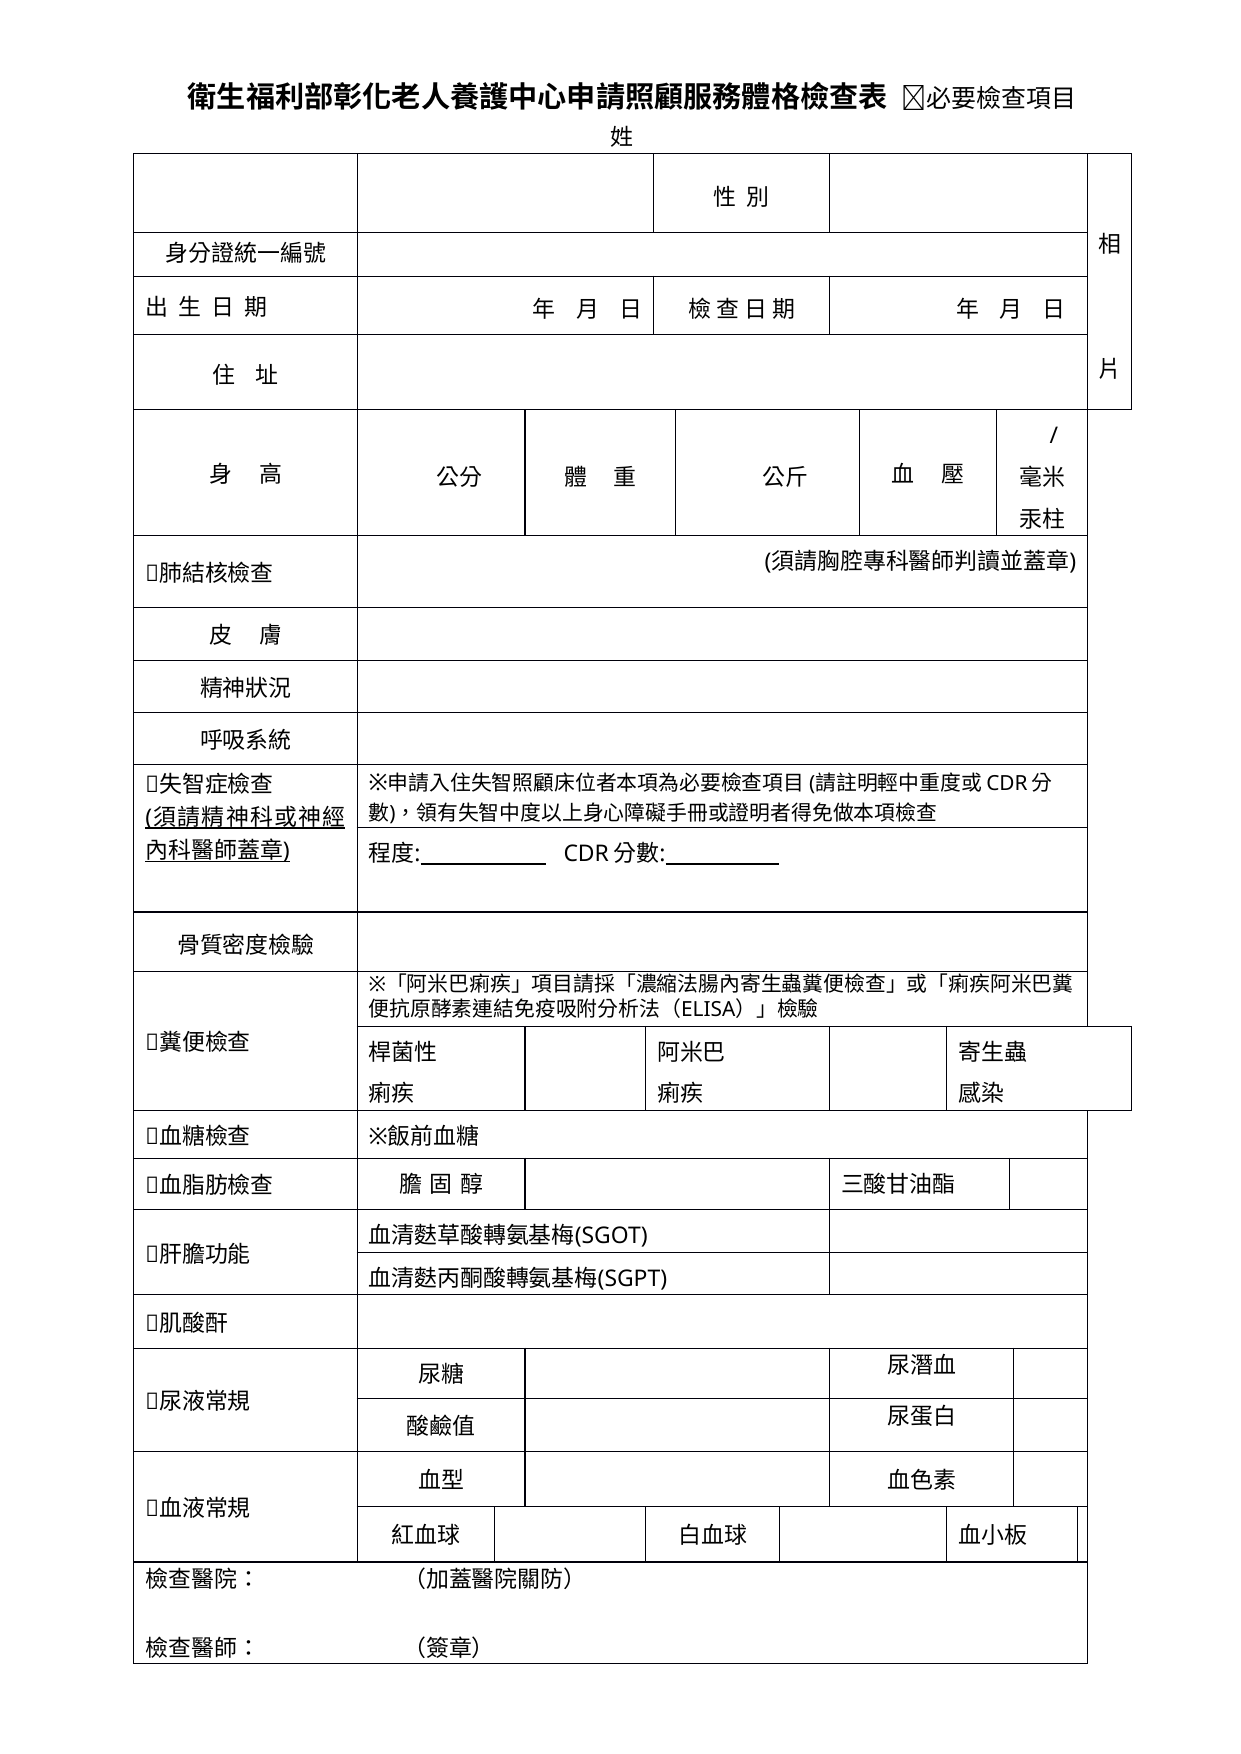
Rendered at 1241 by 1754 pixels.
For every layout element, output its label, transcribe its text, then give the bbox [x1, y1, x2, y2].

table_cell [358, 913, 1087, 971]
table_cell 血糖檢查 [134, 1111, 357, 1158]
table_cell ※申請入住失智照顧床位者本項為必要檢查項目 (請註明輕中重度或CDR分數)，領有失智中度以上身心障礙手冊或證明者得免做本項檢查 [358, 765, 1087, 827]
table_header 相 片 [1088, 154, 1131, 409]
table_cell [780, 1507, 946, 1561]
table_cell 血清麩丙酮酸轉氨基梅(SGPT) [358, 1253, 829, 1294]
table_cell 肌酸酐 [134, 1295, 357, 1347]
table_cell 膽固醇 [358, 1159, 524, 1209]
table_cell [526, 1027, 645, 1110]
table_cell [526, 1159, 829, 1209]
table_cell 寄生蟲 感染 [947, 1027, 1131, 1110]
table_cell [495, 1507, 645, 1561]
table_cell [358, 661, 1087, 712]
table_cell 肝膽功能 [134, 1210, 357, 1294]
table_cell [1078, 1507, 1087, 1561]
table_cell [358, 335, 1087, 409]
table_header 性 別 [654, 154, 829, 232]
table_cell 身分證統一編號 [134, 233, 357, 276]
table_cell 血液常規 [134, 1452, 357, 1561]
table_header [134, 154, 357, 232]
table_cell 尿潛血 [830, 1349, 1013, 1398]
table_cell 尿糖 [358, 1349, 524, 1398]
table_cell 呼吸系統 [134, 713, 357, 764]
table_cell (須請胸腔專科醫師判讀並蓋章) [358, 536, 1087, 607]
table_cell 程度: CDR分數: [358, 828, 1087, 911]
table_cell 白血球 [646, 1507, 779, 1561]
table_cell 酸鹼值 [358, 1399, 524, 1451]
table_cell 血色素 [830, 1452, 1013, 1506]
text 姓 [187, 116, 1078, 153]
table_cell / 毫米汞柱 [997, 410, 1087, 535]
table_cell 身高 [134, 410, 357, 535]
table_cell 皮膚 [134, 608, 357, 660]
table_cell 體 重 [526, 410, 675, 535]
table_cell 尿液常規 [134, 1349, 357, 1451]
table_cell ※「阿米巴痢疾」項目請採「濃縮法腸內寄生蟲糞便檢查」或「痢疾阿米巴糞便抗原酵素連結免疫吸附分析法（ELISA）」檢驗 [358, 972, 1087, 1026]
table_cell 阿米巴 痢疾 [646, 1027, 829, 1110]
table_cell 桿菌性 痢疾 [358, 1027, 524, 1110]
table_cell 失智症檢查 (須請精神科或神經內科醫師蓋章) [134, 765, 357, 911]
table_cell [358, 608, 1087, 660]
table_cell [1014, 1349, 1087, 1398]
table_cell 住 址 [134, 335, 357, 409]
table_cell 糞便檢查 [134, 972, 357, 1110]
text 衛生福利部彰化老人養護中心申請照顧服務體格檢查表 必要檢查項目 [187, 74, 1103, 116]
table_cell [1014, 1452, 1087, 1506]
table_cell 三酸甘油酯 [830, 1159, 1009, 1209]
table_cell 出 生 日 期 [134, 277, 357, 334]
table_cell 年 月 日 [358, 277, 653, 334]
table_cell 精神狀況 [134, 661, 357, 712]
table_cell [830, 1027, 946, 1110]
table_cell 紅血球 [358, 1507, 494, 1561]
table_cell 公分 [358, 410, 524, 535]
table_cell [526, 1399, 829, 1451]
table_cell 檢查醫院： （加蓋醫院關防） 檢查醫師： （簽章） [134, 1563, 1087, 1662]
table_cell 年 月 日 [830, 277, 1087, 334]
table_cell [358, 1295, 1087, 1347]
table_cell [526, 1349, 829, 1398]
table_cell [830, 1253, 1087, 1294]
table_cell 血小板 [947, 1507, 1077, 1561]
table_cell 血清麩草酸轉氨基梅(SGOT) [358, 1210, 829, 1252]
table_header [830, 154, 1087, 232]
table_cell 尿蛋白 [830, 1399, 1013, 1451]
table_cell 公斤 [676, 410, 859, 535]
table_cell [1010, 1159, 1087, 1209]
table_cell ※飯前血糖 [358, 1111, 1087, 1158]
table_cell [1014, 1399, 1087, 1451]
table_cell [526, 1452, 829, 1506]
table_cell 血型 [358, 1452, 524, 1506]
table_cell [830, 1210, 1087, 1252]
table_cell [358, 233, 1087, 276]
table_cell 血脂肪檢查 [134, 1159, 357, 1209]
table_cell 肺結核檢查 [134, 536, 357, 607]
table_cell [358, 713, 1087, 764]
table_cell 血壓 [860, 410, 996, 535]
table_cell 骨質密度檢驗 [134, 913, 357, 971]
table_cell 檢 查 日 期 [654, 277, 829, 334]
table_header [358, 154, 653, 232]
